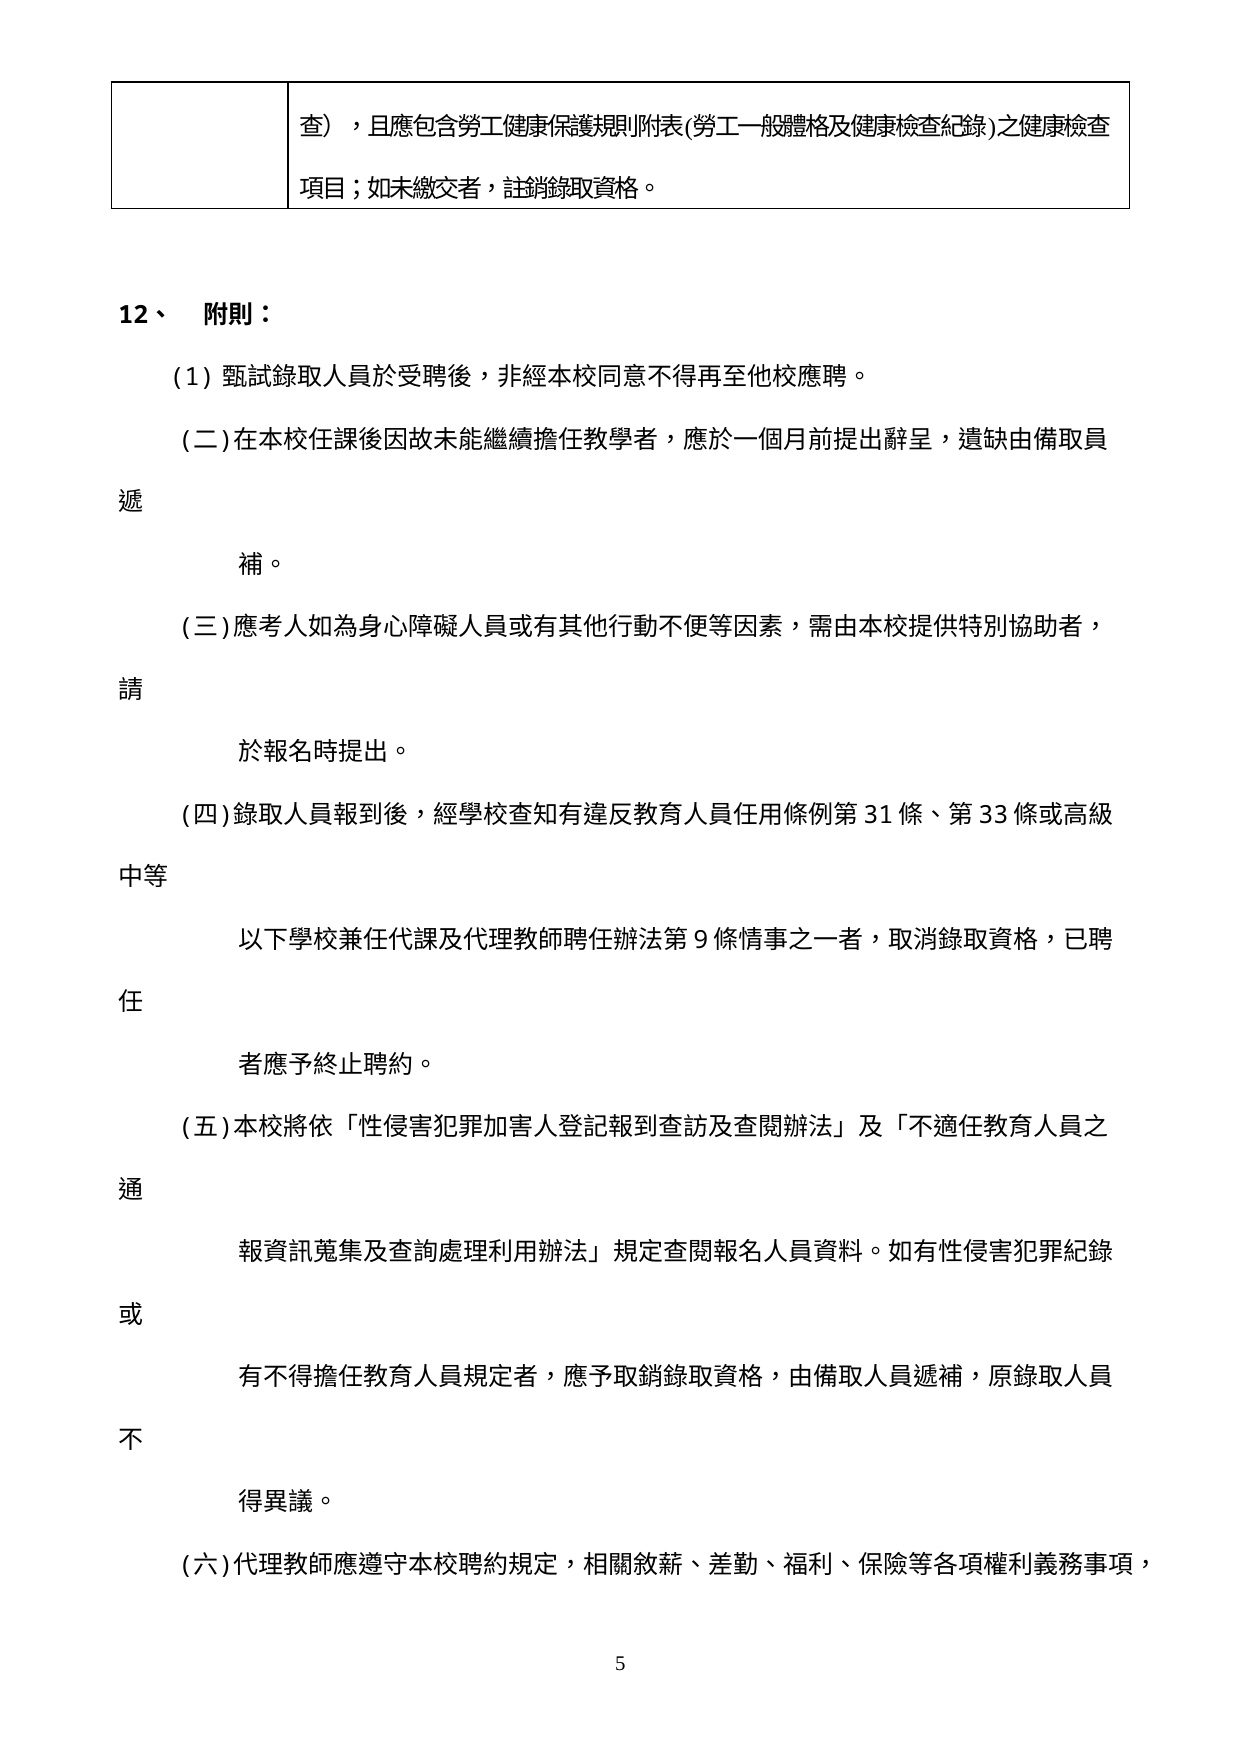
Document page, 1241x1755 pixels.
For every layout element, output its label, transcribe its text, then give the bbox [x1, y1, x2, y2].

list 附則： [118, 271, 1122, 333]
text 有不得擔任教育人員規定者，應予取銷錄取資格，由備取人員遞補，原錄取人員不 [118, 1333, 1122, 1458]
text (三)應考人如為身心障礙人員或有其他行動不便等因素，需由本校提供特別協助者，請 [118, 583, 1122, 708]
text (五)本校將依「性侵害犯罪加害人登記報到查訪及查閱辦法」及「不適任教育人員之通 [118, 1083, 1122, 1208]
text 得異議。 [118, 1458, 1122, 1521]
text (四)錄取人員報到後，經學校查知有違反教育人員任用條例第31條、第33條或高級中等 [118, 771, 1122, 896]
table_cell [112, 83, 287, 208]
text (二)在本校任課後因故未能繼續擔任教學者，應於一個月前提出辭呈，遺缺由備取員遞 [118, 396, 1122, 521]
text (六)代理教師應遵守本校聘約規定，相關敘薪、差勤、福利、保險等各項權利義務事項， [118, 1521, 1152, 1583]
text 報資訊蒐集及查詢處理利用辦法」規定查閱報名人員資料。如有性侵害犯罪紀錄或 [118, 1208, 1122, 1333]
text 者應予終止聘約。 [118, 1021, 1122, 1083]
text 於報名時提出。 [118, 708, 1122, 771]
text 以下學校兼任代課及代理教師聘任辦法第9條情事之一者，取消錄取資格，已聘任 [118, 896, 1122, 1021]
table_cell 查），且應包含勞工健康保護規則附表(勞工一般體格及健康檢查紀錄)之健康檢查項目；如未繳交者，註銷錄取資格。 [289, 83, 1129, 208]
list 甄試錄取人員於受聘後，非經本校同意不得再至他校應聘。 [169, 333, 1122, 396]
text 補。 [118, 521, 1122, 583]
